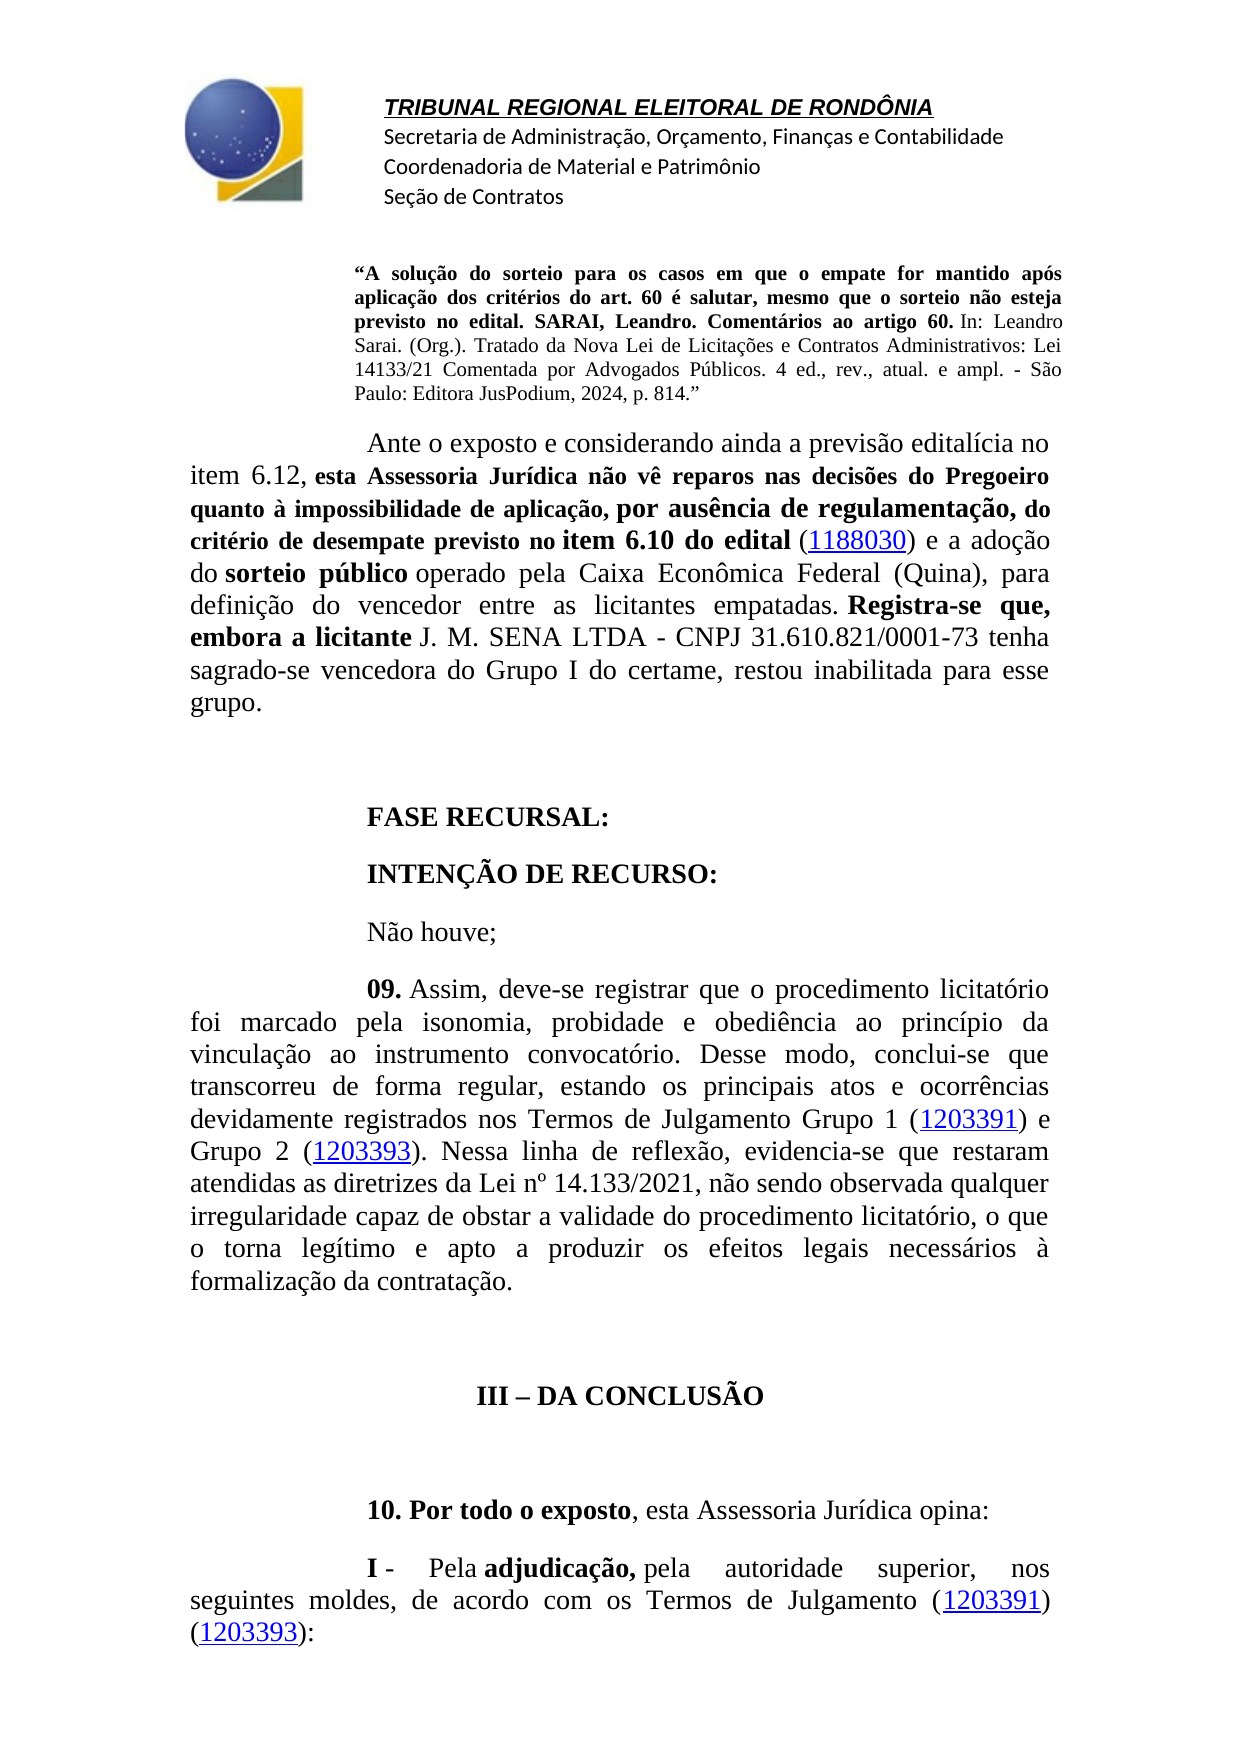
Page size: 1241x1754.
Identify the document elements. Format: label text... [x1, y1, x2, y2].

text INTENÇÃO DE RECURSO: [190, 857, 1051, 890]
text 10. Por todo o exposto, esta Assessoria Jurídica opina: [190, 1493, 1051, 1526]
text “A solução do sorteio para os casos em que o empate for mantido após aplicação dos critérios do art. 60 é salutar, mesmo que o sorteio não esteja previsto no edital. SARAI, Leandro. Comentários ao artigo 60. In: Leandro Sarai. (Org.). Tratado da Nova Lei de Licitações e Contratos Administrativos: Lei 14133/21 Comentada por Advogados Públicos. 4 ed., rev., atual. e ampl. - São Paulo: Editora JusPodium, 2024, p. 814.” [354, 261, 1063, 405]
text Ante o exposto e considerando ainda a previsão editalícia no item 6.12, esta Assessoria Jurídica não vê reparos nas decisões do Pregoeiro quanto à impossibilidade de aplicação, por ausência de regulamentação, do critério de desempate previsto no item 6.10 do edital (1188030) e a adoção do sorteio público operado pela Caixa Econômica Federal (Quina), para definição do vencedor entre as licitantes empatadas. Registra-se que, embora a licitante J. M. SENA LTDA - CNPJ 31.610.821/0001-73 tenha sagrado-se vencedora do Grupo I do certame, restou inabilitada para esse grupo. [190, 426, 1051, 718]
text III – DA CONCLUSÃO [190, 1378, 1051, 1411]
text 09. Assim, deve-se registrar que o procedimento licitatório foi marcado pela isonomia, probidade e obediência ao princípio da vinculação ao instrumento convocatório. Desse modo, conclui-se que transcorreu de forma regular, estando os principais atos e ocorrências devidamente registrados nos Termos de Julgamento Grupo 1 (1203391) e Grupo 2 (1203393). Nessa linha de reflexão, evidencia-se que restaram atendidas as diretrizes da Lei nº 14.133/2021, não sendo observada qualquer irregularidade capaz de obstar a validade do procedimento licitatório, o que o torna legítimo e apto a produzir os efeitos legais necessários à formalização da contratação. [190, 972, 1051, 1296]
text I - Pela adjudicação, pela autoridade superior, nos seguintes moldes, de acordo com os Termos de Julgamento (1203391) (1203393): [190, 1551, 1051, 1648]
text FASE RECURSAL: [190, 800, 1051, 832]
text Não houve; [190, 915, 1051, 947]
